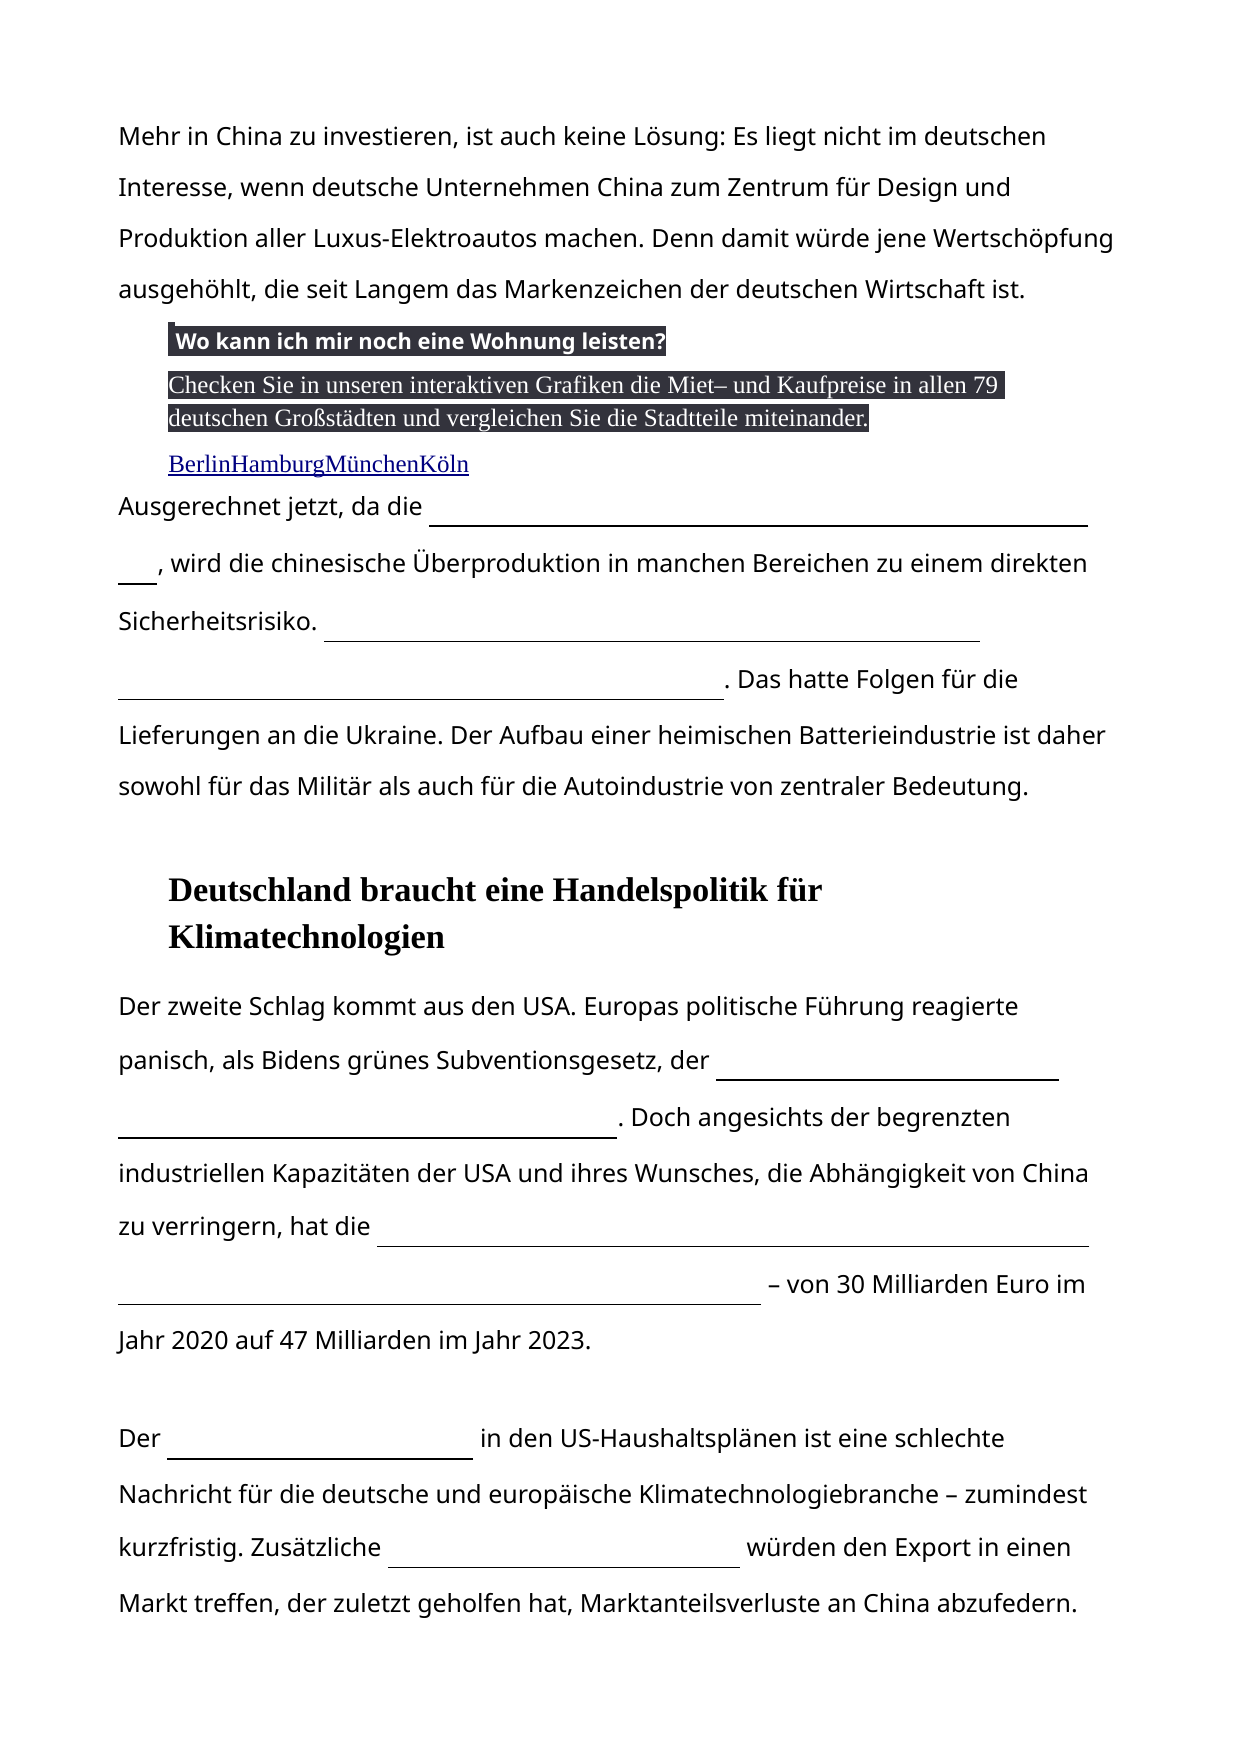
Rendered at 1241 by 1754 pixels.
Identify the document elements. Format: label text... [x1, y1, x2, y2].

text BerlinHamburgMünchenKöln [168, 449, 1072, 478]
subtitle Wo kann ich mir noch eine Wohnung leisten? [168, 322, 1072, 356]
text Der geplante Rückbau des IRA in den US-Haushaltsplänen ist eine schlechte Nachricht für die deutsche und europäische Klimatechnologiebranche – zumindest kurzfristig. Zusätzliche US-Zölle von bis zu 50 Prozent würden den Export in einen Markt treffen, der zuletzt geholfen hat, Marktanteilsverluste an China abzufedern. [118, 1421, 1122, 1619]
text Ausgerechnet jetzt, da die Regierung Merz-Klingbeil Europas Verteidigung stärken will, wird die chinesische Überproduktion in manchen Bereichen zu einem direkten Sicherheitsrisiko. China verweigerte etwa im vergangenen Jahr einem US-Drohnenhersteller, Skydio, den Zugang zu Batterien. Das hatte Folgen für die Lieferungen an die Ukraine. Der Aufbau einer heimischen Batterieindustrie ist daher sowohl für das Militär als auch für die Autoindustrie von zentraler Bedeutung. [118, 488, 1122, 802]
subtitle Deutschland braucht eine Handelspolitik für Klimatechnologien [168, 869, 1072, 956]
text Der zweite Schlag kommt aus den USA. Europas politische Führung reagierte panisch, als Bidens grünes Subventionsgesetz, der Inflation Reduction Act (IRA), drohte, Unternehmen in die USA zu locken. Doch angesichts der begrenzten industriellen Kapazitäten der USA und ihres Wunsches, die Abhängigkeit von China zu verringern, hat die steigende US-Nachfrage die europäischen Klimatechnologie-Exporte in die Vereinigten Staaten tatsächlich beflügelt – von 30 Milliarden Euro im Jahr 2020 auf 47 Milliarden im Jahr 2023. [118, 989, 1122, 1356]
text Checken Sie in unseren interaktiven Grafiken die Miet– und Kaufpreise in allen 79 deutschen Großstädten und vergleichen Sie die Stadtteile miteinander. [168, 371, 1072, 432]
text Mehr in China zu investieren, ist auch keine Lösung: Es liegt nicht im deutschen Interesse, wenn deutsche Unternehmen China zum Zentrum für Design und Produktion aller Luxus-Elektroautos machen. Denn damit würde jene Wertschöpfung ausgehöhlt, die seit Langem das Markenzeichen der deutschen Wirtschaft ist. [118, 118, 1122, 305]
